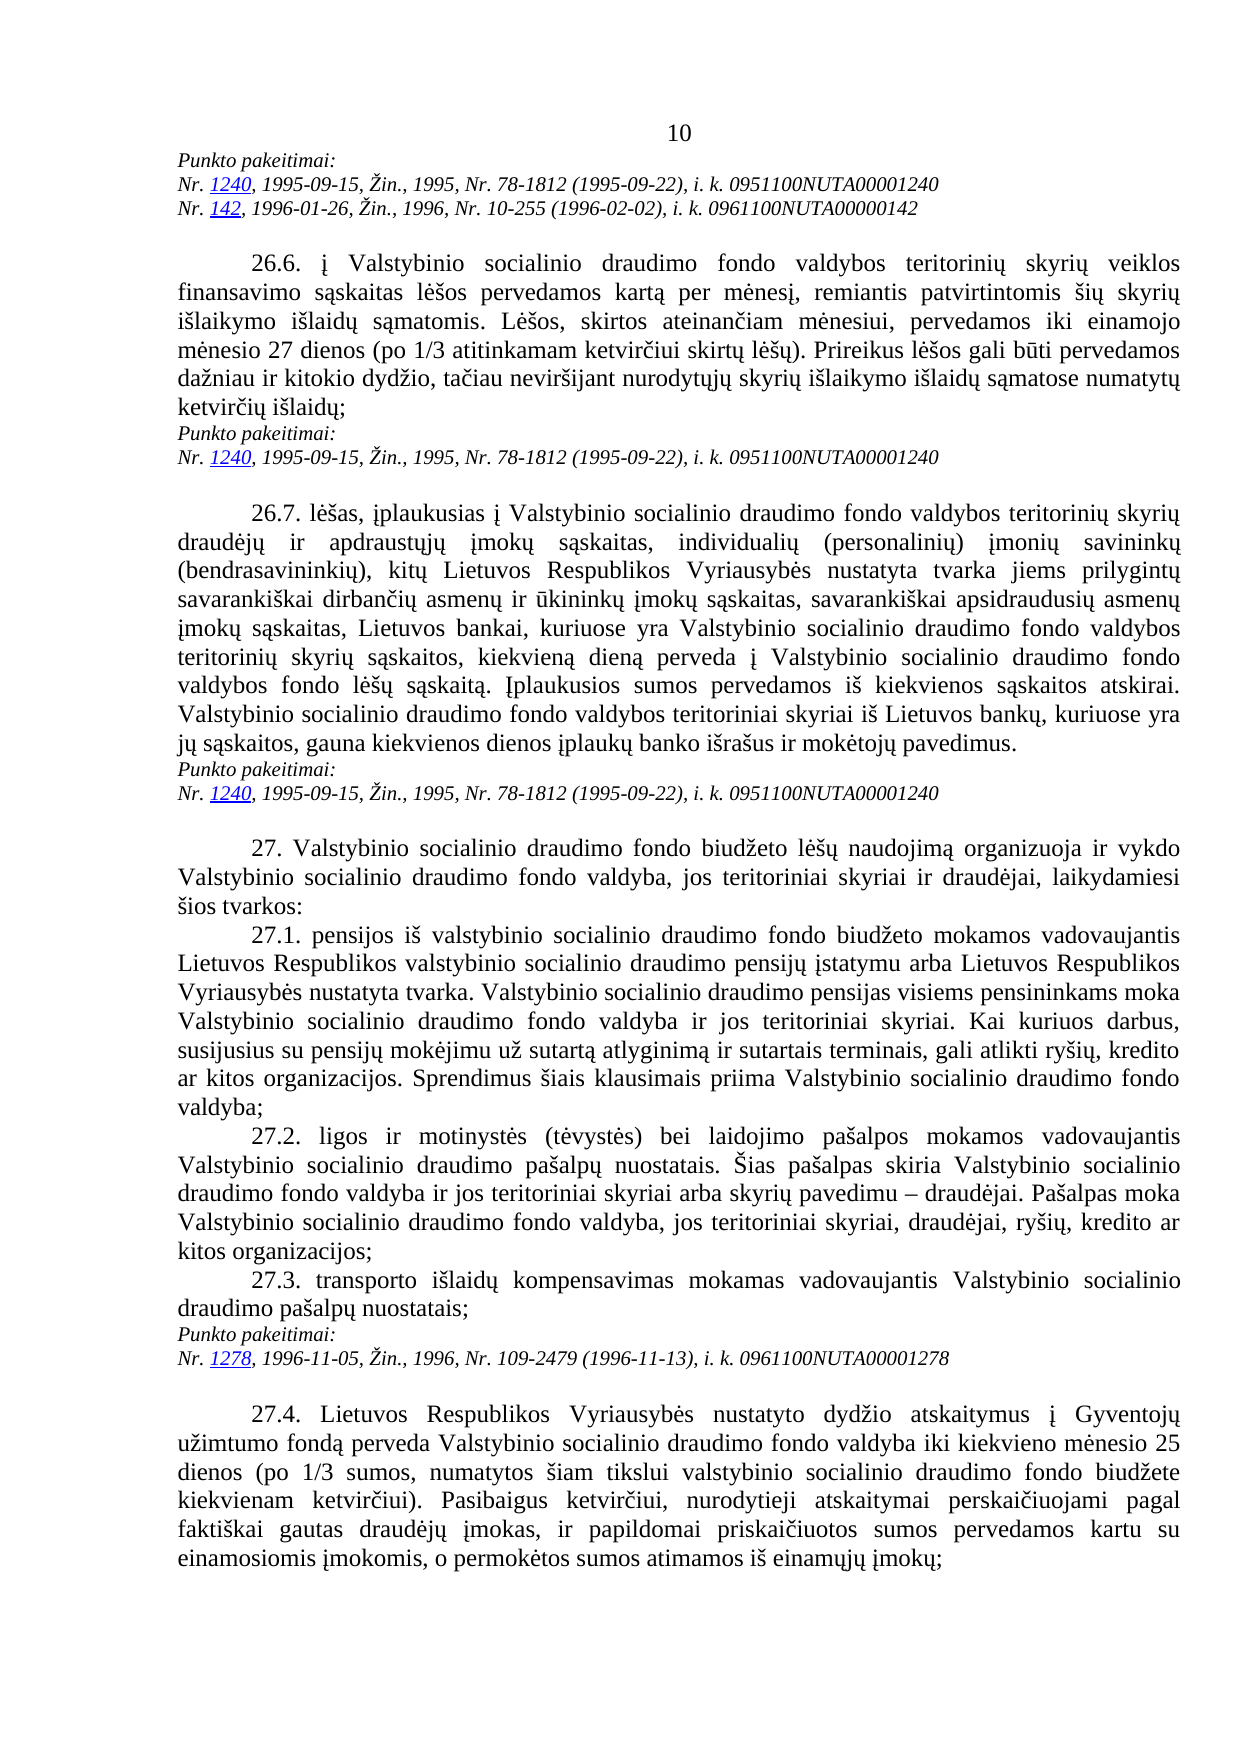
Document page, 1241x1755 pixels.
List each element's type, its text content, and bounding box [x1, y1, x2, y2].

text Punkto pakeitimai: [177, 757, 1181, 781]
text 27.3. transporto išlaidų kompensavimas mokamas vadovaujantis Valstybinio socialinio draudimo pašalpų nuostatais; [177, 1265, 1181, 1322]
text 26.6. į Valstybinio socialinio draudimo fondo valdybos teritorinių skyrių veiklos finansavimo sąskaitas lėšos pervedamos kartą per mėnesį, remiantis patvirtintomis šių skyrių išlaikymo išlaidų sąmatomis. Lėšos, skirtos ateinančiam mėnesiui, pervedamos iki einamojo mėnesio 27 dienos (po 1/3 atitinkamam ketvirčiui skirtų lėšų). Prireikus lėšos gali būti pervedamos dažniau ir kitokio dydžio, tačiau neviršijant nurodytųjų skyrių išlaikymo išlaidų sąmatose numatytų ketvirčių išlaidų; [177, 248, 1181, 421]
text Nr. 1278, 1996-11-05, Žin., 1996, Nr. 109-2479 (1996-11-13), i. k. 0961100NUTA00001278 [177, 1346, 1181, 1370]
text Punkto pakeitimai: [177, 148, 1181, 172]
text Punkto pakeitimai: [177, 421, 1181, 445]
text Nr. 142, 1996-01-26, Žin., 1996, Nr. 10-255 (1996-02-02), i. k. 0961100NUTA00000142 [177, 196, 1181, 220]
text 27.1. pensijos iš valstybinio socialinio draudimo fondo biudžeto mokamos vadovaujantis Lietuvos Respublikos valstybinio socialinio draudimo pensijų įstatymu arba Lietuvos Respublikos Vyriausybės nustatyta tvarka. Valstybinio socialinio draudimo pensijas visiems pensininkams moka Valstybinio socialinio draudimo fondo valdyba ir jos teritoriniai skyriai. Kai kuriuos darbus, susijusius su pensijų mokėjimu už sutartą atlyginimą ir sutartais terminais, gali atlikti ryšių, kredito ar kitos organizacijos. Sprendimus šiais klausimais priima Valstybinio socialinio draudimo fondo valdyba; [177, 920, 1181, 1121]
text 26.7. lėšas, įplaukusias į Valstybinio socialinio draudimo fondo valdybos teritorinių skyrių draudėjų ir apdraustųjų įmokų sąskaitas, individualių (personalinių) įmonių savininkų (bendrasavininkių), kitų Lietuvos Respublikos Vyriausybės nustatyta tvarka jiems prilygintų savarankiškai dirbančių asmenų ir ūkininkų įmokų sąskaitas, savarankiškai apsidraudusių asmenų įmokų sąskaitas, Lietuvos bankai, kuriuose yra Valstybinio socialinio draudimo fondo valdybos teritorinių skyrių sąskaitos, kiekvieną dieną perveda į Valstybinio socialinio draudimo fondo valdybos fondo lėšų sąskaitą. Įplaukusios sumos pervedamos iš kiekvienos sąskaitos atskirai. Valstybinio socialinio draudimo fondo valdybos teritoriniai skyriai iš Lietuvos bankų, kuriuose yra jų sąskaitos, gauna kiekvienos dienos įplaukų banko išrašus ir mokėtojų pavedimus. [177, 498, 1181, 757]
text 27.4. Lietuvos Respublikos Vyriausybės nustatyto dydžio atskaitymus į Gyventojų užimtumo fondą perveda Valstybinio socialinio draudimo fondo valdyba iki kiekvieno mėnesio 25 dienos (po 1/3 sumos, numatytos šiam tikslui valstybinio socialinio draudimo fondo biudžete kiekvienam ketvirčiui). Pasibaigus ketvirčiui, nurodytieji atskaitymai perskaičiuojami pagal faktiškai gautas draudėjų įmokas, ir papildomai priskaičiuotos sumos pervedamos kartu su einamosiomis įmokomis, o permokėtos sumos atimamos iš einamųjų įmokų; [177, 1399, 1181, 1572]
text 27. Valstybinio socialinio draudimo fondo biudžeto lėšų naudojimą organizuoja ir vykdo Valstybinio socialinio draudimo fondo valdyba, jos teritoriniai skyriai ir draudėjai, laikydamiesi šios tvarkos: [177, 833, 1181, 920]
text Nr. 1240, 1995-09-15, Žin., 1995, Nr. 78-1812 (1995-09-22), i. k. 0951100NUTA00001240 [177, 781, 1181, 805]
text 27.2. ligos ir motinystės (tėvystės) bei laidojimo pašalpos mokamos vadovaujantis Valstybinio socialinio draudimo pašalpų nuostatais. Šias pašalpas skiria Valstybinio socialinio draudimo fondo valdyba ir jos teritoriniai skyriai arba skyrių pavedimu – draudėjai. Pašalpas moka Valstybinio socialinio draudimo fondo valdyba, jos teritoriniai skyriai, draudėjai, ryšių, kredito ar kitos organizacijos; [177, 1121, 1181, 1265]
text Nr. 1240, 1995-09-15, Žin., 1995, Nr. 78-1812 (1995-09-22), i. k. 0951100NUTA00001240 [177, 445, 1181, 469]
text Nr. 1240, 1995-09-15, Žin., 1995, Nr. 78-1812 (1995-09-22), i. k. 0951100NUTA00001240 [177, 172, 1181, 196]
text Punkto pakeitimai: [177, 1322, 1181, 1346]
